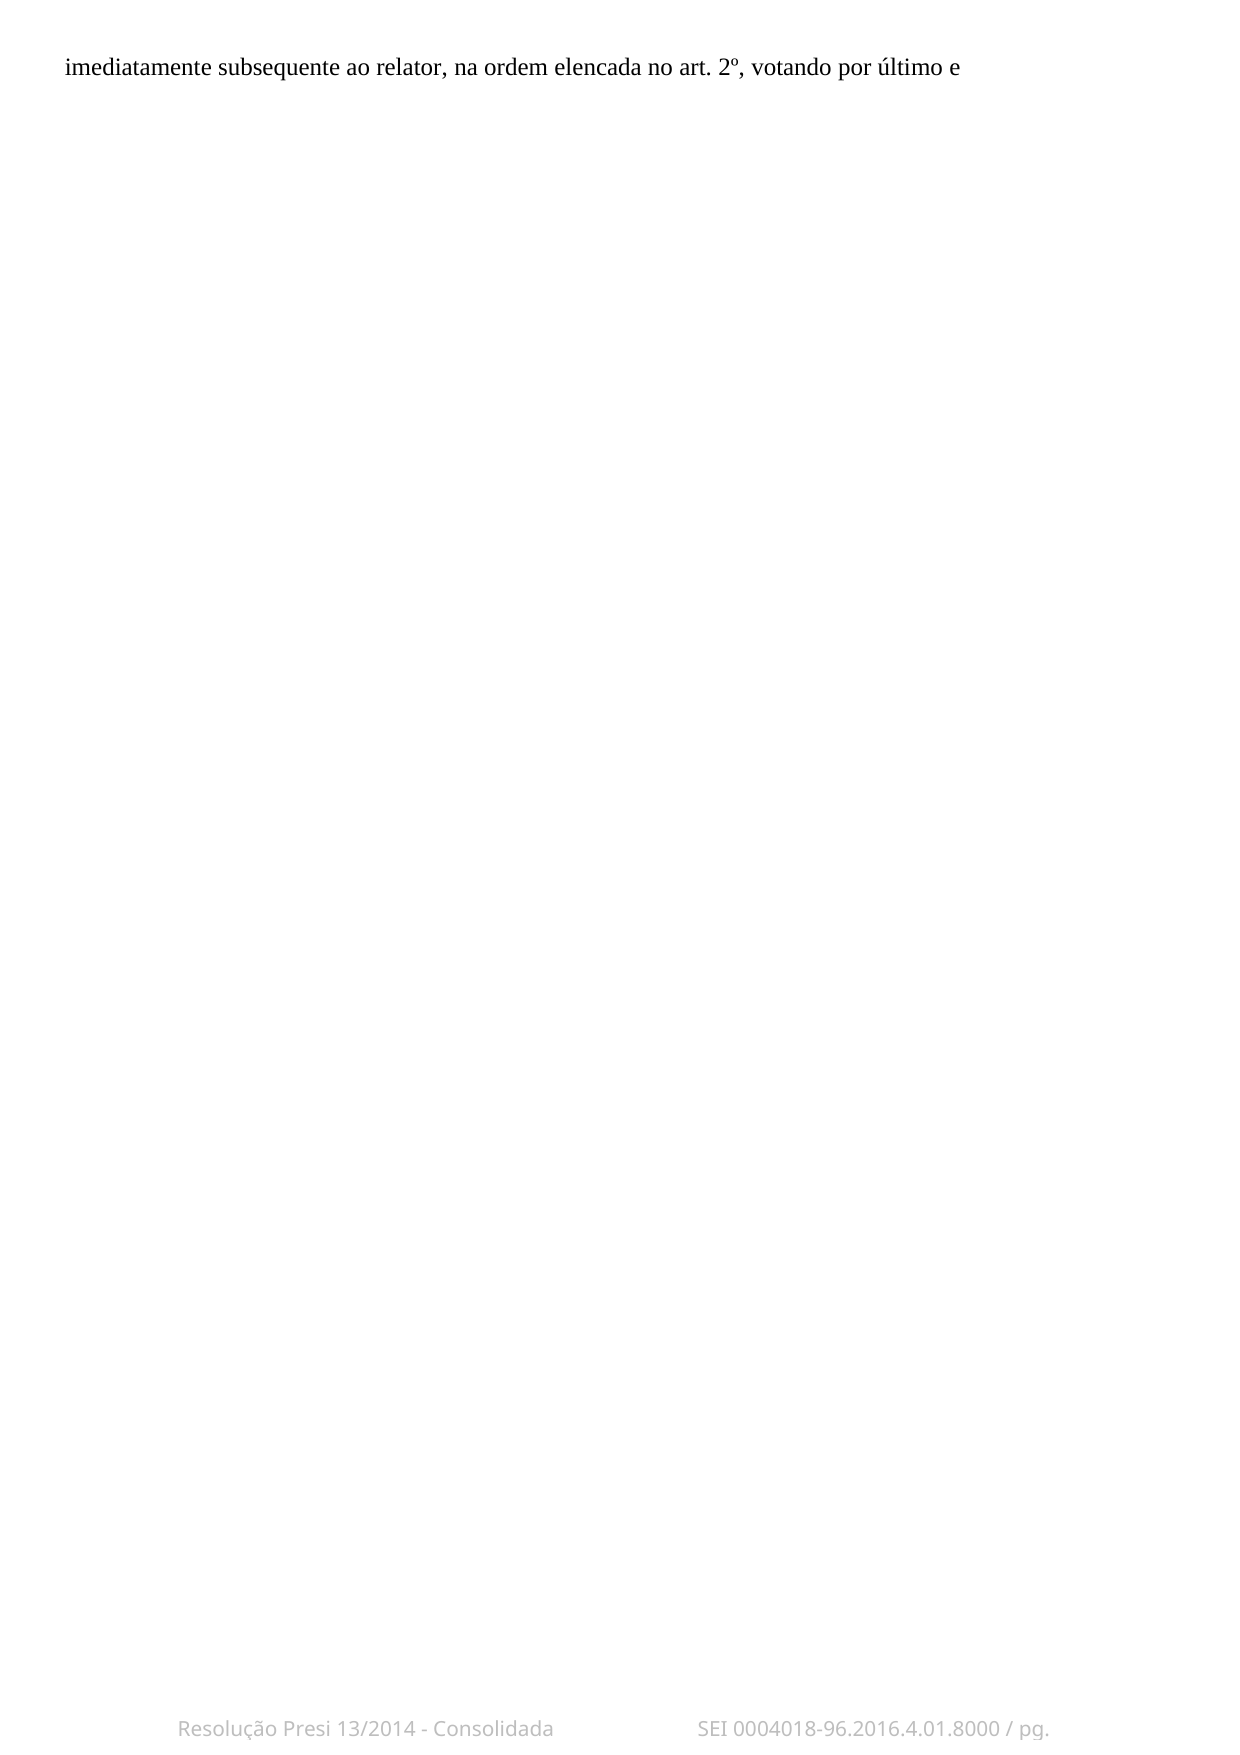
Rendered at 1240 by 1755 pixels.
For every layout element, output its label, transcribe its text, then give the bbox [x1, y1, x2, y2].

text imediatamente subsequente ao relator, na ordem elencada no art. 2º, votando por último e [64, 52, 1166, 81]
